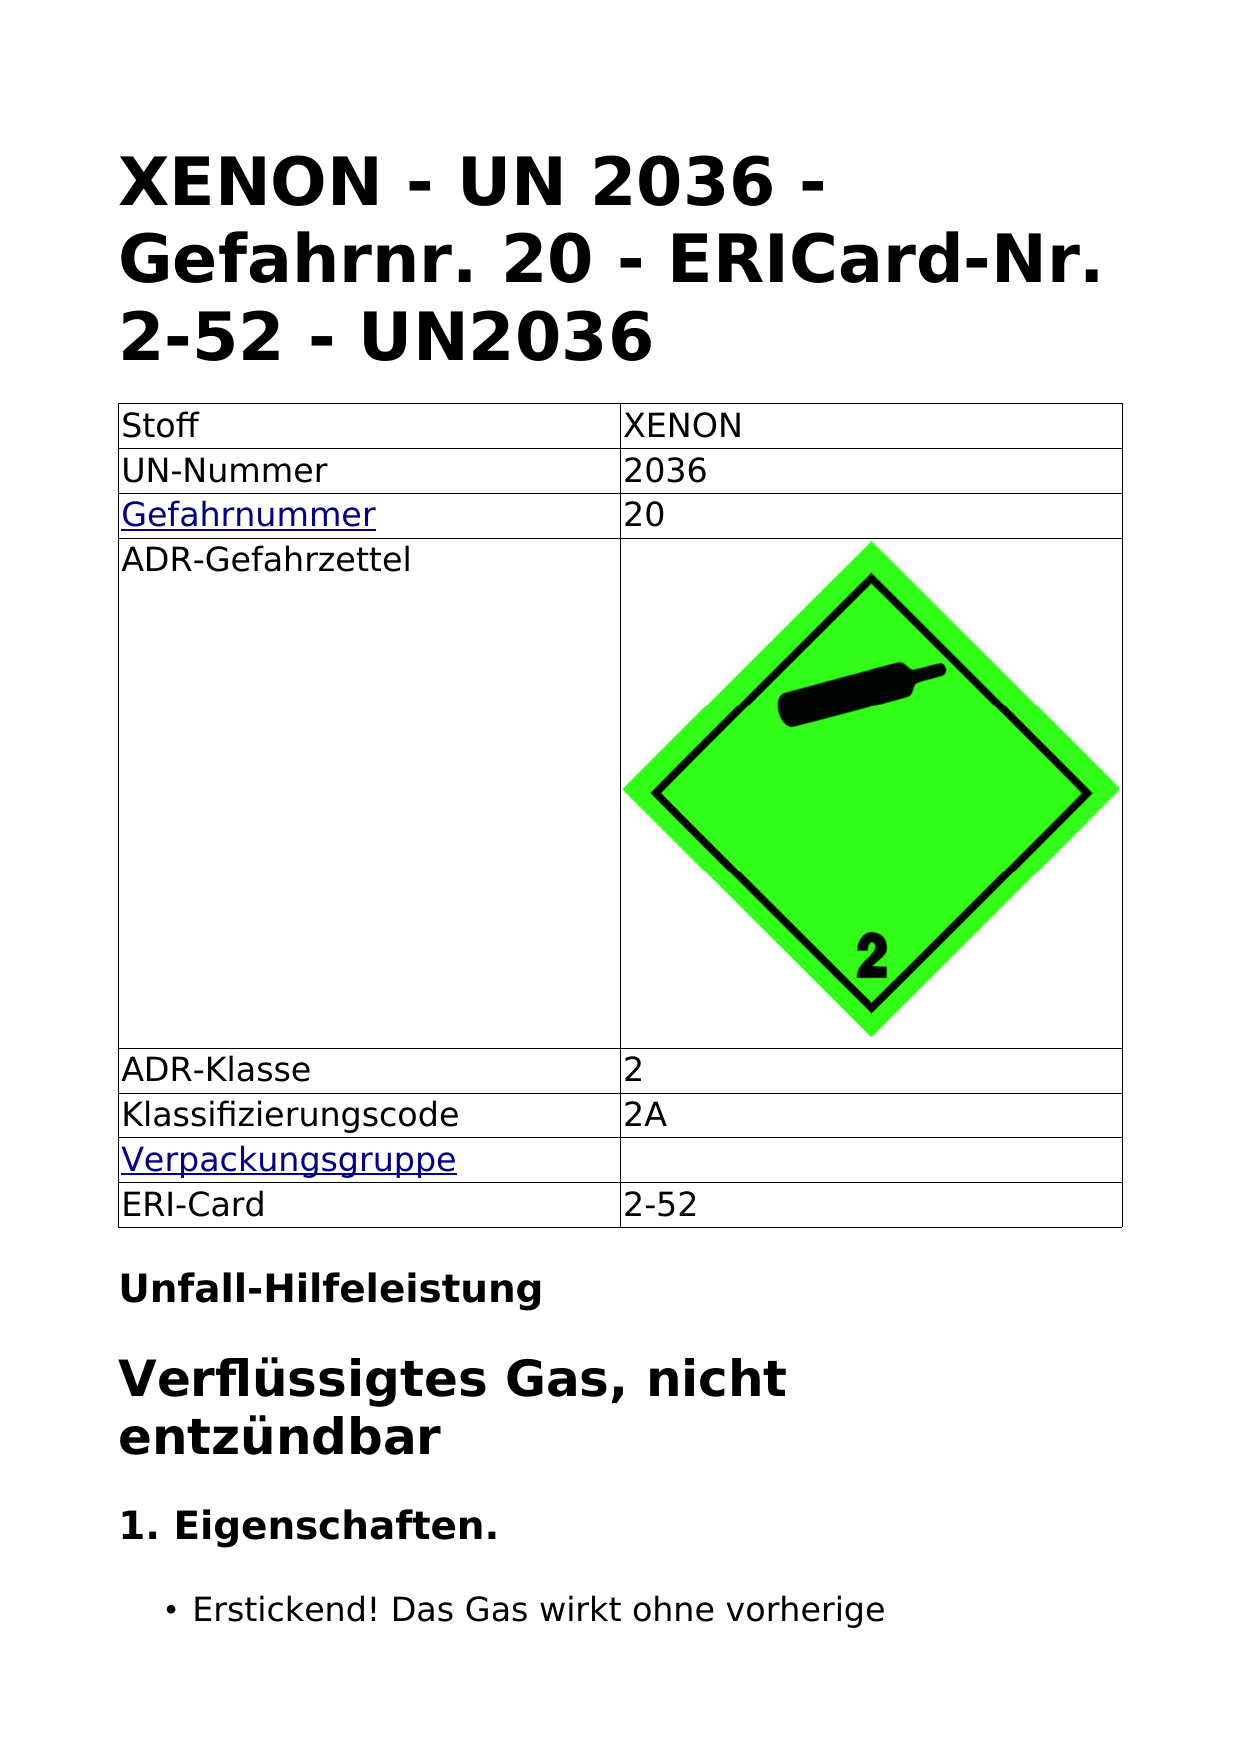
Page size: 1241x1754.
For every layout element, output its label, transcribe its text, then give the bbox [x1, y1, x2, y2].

subtitle XENON - UN 2036 - Gefahrnr. 20 - ERICard-Nr. 2-52 - UN2036 [118, 143, 1122, 376]
table_cell Klassifizierungscode [119, 1094, 620, 1137]
table_cell 20 [621, 494, 1122, 538]
table_cell Gefahrnummer [119, 494, 620, 538]
table_cell [621, 539, 1122, 1048]
table_cell ERI-Card [119, 1183, 620, 1227]
list Erstickend! Das Gas wirkt ohne vorherige [177, 1591, 1122, 1629]
table_cell 2-52 [621, 1183, 1122, 1227]
table_cell 2A [621, 1094, 1122, 1137]
subtitle 1. Eigenschaften. [118, 1503, 1122, 1549]
table_cell ADR-Klasse [119, 1049, 620, 1092]
table_cell 2036 [621, 449, 1122, 493]
table_cell ADR-Gefahrzettel [119, 539, 620, 1048]
picture [622, 540, 1120, 1037]
table_cell [621, 1138, 1122, 1182]
table_header Stoff [119, 404, 620, 448]
table_cell 2 [621, 1049, 1122, 1092]
subtitle Unfall-Hilfeleistung [118, 1267, 1122, 1312]
table_header XENON [621, 404, 1122, 448]
table_cell Verpackungsgruppe [119, 1138, 620, 1182]
table_cell UN-Nummer [119, 449, 620, 493]
subtitle Verflüssigtes Gas, nicht entzündbar [118, 1349, 1122, 1466]
